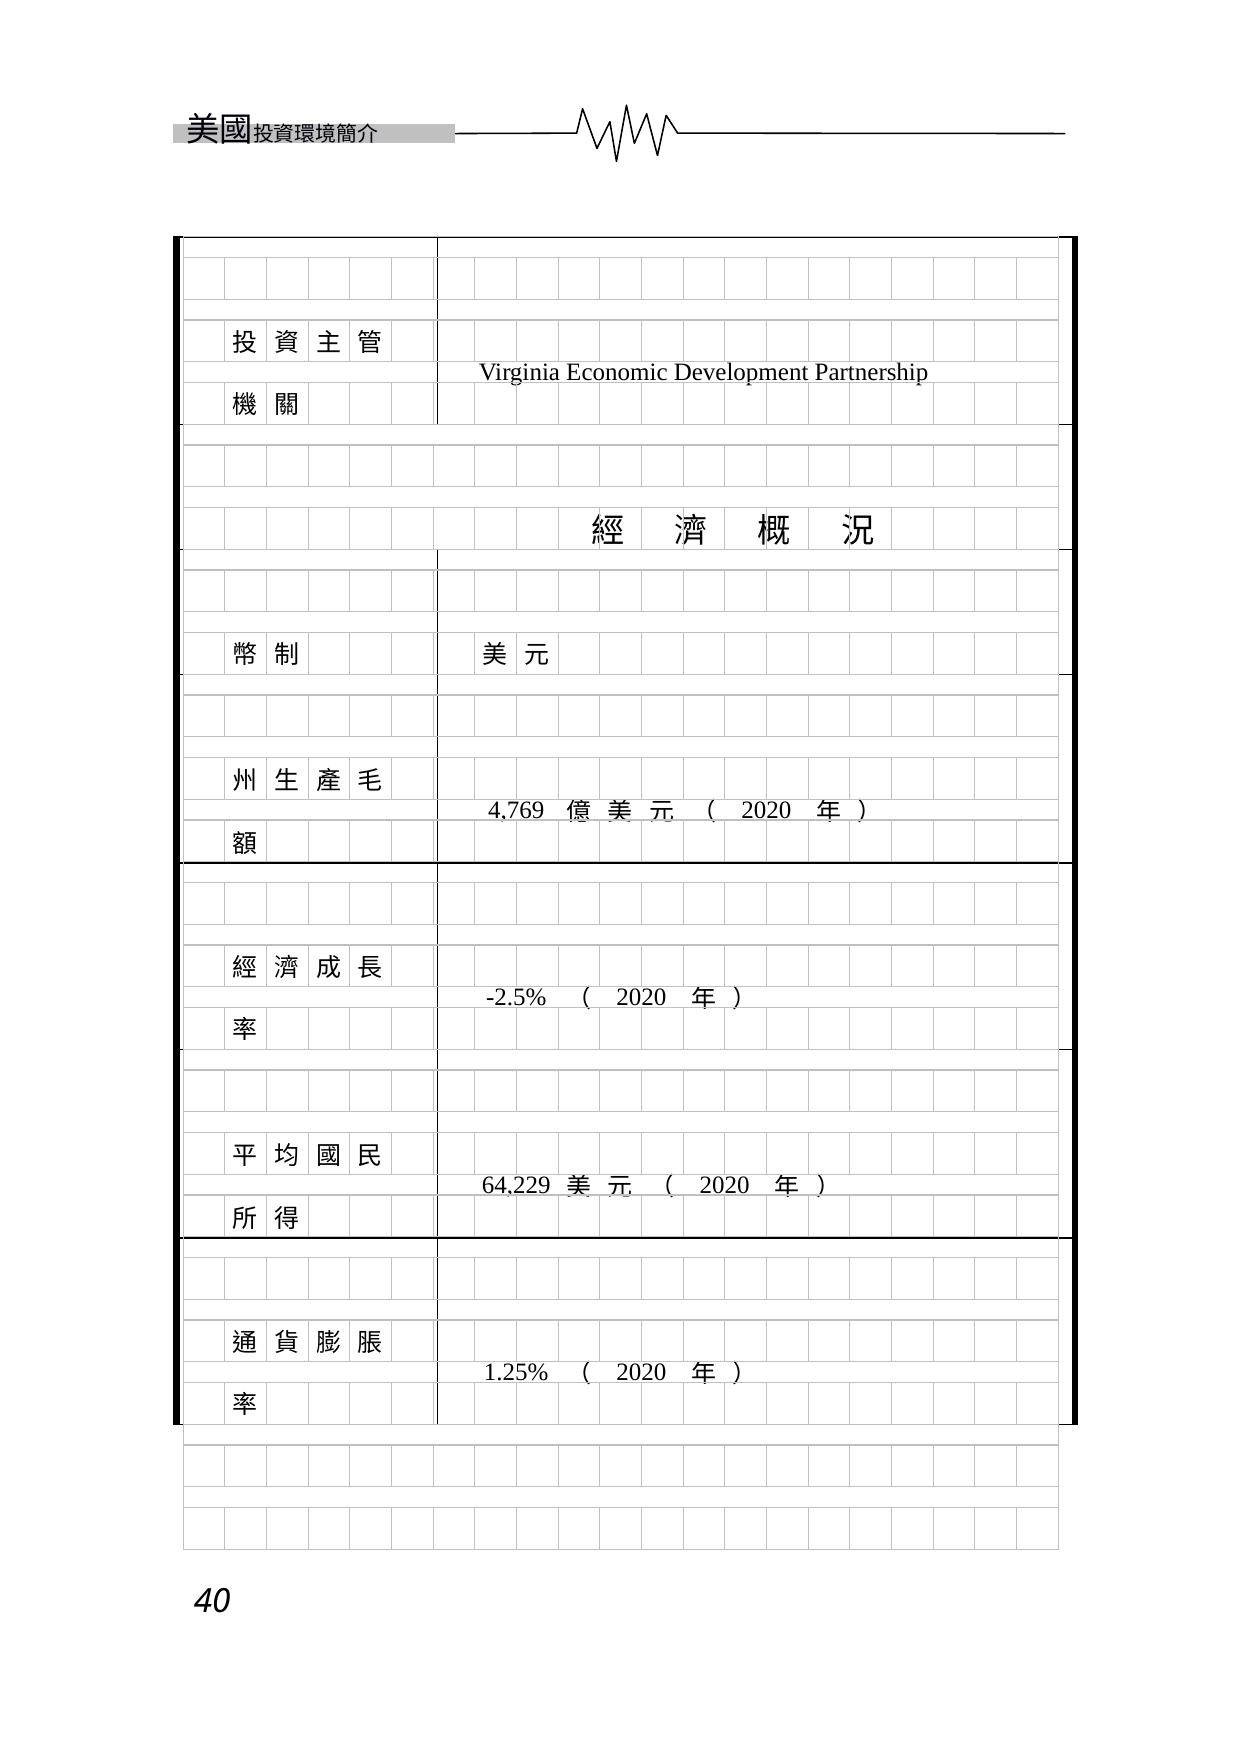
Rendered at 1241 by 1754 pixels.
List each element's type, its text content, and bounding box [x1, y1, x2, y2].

table_cell -2.5%（2020年） [600, 946, 641, 986]
table_cell 貨 [267, 1321, 308, 1361]
table_cell [438, 300, 1058, 319]
table_cell [184, 800, 437, 819]
table_cell 經 濟 概 況 [934, 446, 974, 486]
table_cell 64,229美元（2020年） [438, 1133, 474, 1174]
table_cell 64,229美元（2020年） [642, 1071, 683, 1111]
table_cell -2.5%（2020年） [725, 883, 766, 924]
table_cell -2.5%（2020年） [559, 883, 599, 924]
table_cell [350, 1071, 391, 1111]
table_cell [184, 696, 224, 736]
table_cell -2.5%（2020年） [475, 946, 516, 986]
table_cell 率 [225, 1008, 266, 1049]
table_cell 經 濟 概 況 [684, 446, 724, 486]
table_cell 4,769億美元（2020年） [725, 758, 766, 799]
table_cell [392, 758, 433, 799]
table_cell 民 [350, 1133, 391, 1174]
table_cell 4,769億美元（2020年） [600, 821, 641, 861]
table_cell 64,229美元（2020年） [600, 1196, 641, 1236]
table_cell [184, 1008, 224, 1049]
table_cell [267, 571, 308, 611]
table_cell 經 濟 概 況 [517, 508, 558, 549]
table_cell [184, 925, 437, 944]
table_cell [392, 883, 433, 924]
table_cell [475, 321, 516, 361]
table_cell 均 [267, 1133, 308, 1174]
table_cell 4,769億美元（2020年） [517, 821, 558, 861]
table_cell 1.25%（2020年） [517, 1258, 558, 1299]
table_cell 1.25%（2020年） [642, 1383, 683, 1424]
table_cell -2.5%（2020年） [934, 946, 974, 986]
table_cell [892, 633, 933, 674]
table_cell [392, 571, 433, 611]
table_cell 1.25%（2020年） [809, 1321, 849, 1361]
table_cell 濟 [267, 946, 308, 986]
table_cell -2.5%（2020年） [809, 946, 849, 986]
table_cell -2.5%（2020年） [438, 987, 587, 1007]
table_cell 64,229美元（2020年） [1017, 1133, 1058, 1174]
table_cell [184, 675, 437, 694]
table_cell 4,769億美元（2020年） [892, 696, 933, 736]
table_cell 4,769億美元（2020年） [559, 821, 599, 861]
table_cell 經 濟 概 況 [225, 508, 266, 549]
table_cell -2.5%（2020年） [767, 946, 808, 986]
table_cell 1.25%（2020年） [438, 1300, 1058, 1319]
table_cell 64,229美元（2020年） [767, 1196, 808, 1236]
table_cell -2.5%（2020年） [438, 1008, 474, 1049]
table_cell 1.25%（2020年） [699, 1362, 738, 1382]
table_cell [184, 946, 224, 986]
table_cell 1.25%（2020年） [892, 1321, 933, 1361]
table_cell [725, 321, 766, 361]
table_cell 4,769億美元（2020年） [684, 821, 724, 861]
table_cell 經 濟 概 況 [850, 508, 891, 549]
table_cell 膨 [309, 1321, 349, 1361]
table_cell 1.25%（2020年） [850, 1321, 891, 1361]
table_cell -2.5%（2020年） [850, 883, 891, 924]
table_cell -2.5%（2020年） [767, 1008, 808, 1049]
table_cell [350, 883, 391, 924]
table_cell 4,769億美元（2020年） [850, 696, 891, 736]
table_cell -2.5%（2020年） [975, 883, 1016, 924]
table_cell 經 濟 概 況 [975, 446, 1016, 486]
table_cell 64,229美元（2020年） [438, 1196, 474, 1236]
table_cell 制 [267, 633, 308, 674]
table_cell -2.5%（2020年） [736, 987, 1058, 1007]
table_cell 64,229美元（2020年） [820, 1175, 1058, 1194]
table_cell [438, 633, 474, 674]
table_cell [600, 633, 641, 674]
table_cell Virginia Economic Development Partnership [438, 362, 1058, 382]
table_cell 經 濟 概 況 [392, 508, 433, 549]
table_cell [600, 258, 641, 299]
table_cell [600, 383, 641, 424]
table_cell 1.25%（2020年） [600, 1258, 641, 1299]
table_cell 4,769億美元（2020年） [1017, 821, 1058, 861]
table_cell [350, 1008, 391, 1049]
table_cell 經 濟 概 況 [434, 508, 474, 549]
table_cell 1.25%（2020年） [809, 1258, 849, 1299]
table_cell [438, 238, 1058, 257]
table_cell [309, 821, 349, 861]
table_cell 1.25%（2020年） [934, 1321, 974, 1361]
table_cell 1.25%（2020年） [438, 1321, 474, 1361]
table_cell [309, 696, 349, 736]
table_cell [184, 238, 437, 257]
table_cell 1.25%（2020年） [767, 1383, 808, 1424]
table_cell [350, 383, 391, 424]
table_cell [184, 300, 437, 319]
table_cell 經 濟 概 況 [767, 446, 808, 486]
table_cell 64,229美元（2020年） [517, 1071, 558, 1111]
table_cell [767, 383, 808, 424]
table_cell -2.5%（2020年） [725, 1008, 766, 1049]
table_cell 1.25%（2020年） [438, 1383, 474, 1424]
table_cell -2.5%（2020年） [1017, 1008, 1058, 1049]
table_cell 經 濟 概 況 [184, 446, 224, 486]
table_cell 1.25%（2020年） [892, 1258, 933, 1299]
table_cell 經 濟 概 況 [267, 446, 308, 486]
table_cell -2.5%（2020年） [600, 1008, 641, 1049]
table_cell 4,769億美元（2020年） [559, 758, 599, 799]
table_cell 64,229美元（2020年） [934, 1133, 974, 1174]
table_cell 經 濟 概 況 [975, 508, 1016, 549]
table_cell [1017, 321, 1058, 361]
table_cell 4,769億美元（2020年） [767, 821, 808, 861]
table_cell 4,769億美元（2020年） [1017, 696, 1058, 736]
table_cell [184, 383, 224, 424]
table_cell [392, 321, 433, 361]
table_cell [184, 864, 437, 882]
table_cell 4,769億美元（2020年） [809, 696, 849, 736]
table_cell [684, 633, 724, 674]
table_cell 1.25%（2020年） [684, 1321, 724, 1361]
table_cell [559, 321, 599, 361]
table_cell 平 [225, 1133, 266, 1174]
table_cell 64,229美元（2020年） [517, 1133, 558, 1174]
table_cell 經 濟 概 況 [809, 446, 849, 486]
table_cell 生 [267, 758, 308, 799]
table_cell [975, 321, 1016, 361]
table_cell [309, 883, 349, 924]
table_cell -2.5%（2020年） [438, 883, 474, 924]
table_cell [267, 696, 308, 736]
table_cell 經 濟 概 況 [475, 508, 516, 549]
table_cell 4,769億美元（2020年） [572, 800, 618, 819]
table_cell [184, 1196, 224, 1236]
table_cell 經 濟 概 況 [267, 508, 308, 549]
table_cell 幣 [225, 633, 266, 674]
table_cell [184, 1239, 437, 1257]
table_cell [184, 883, 224, 924]
table_cell [309, 571, 349, 611]
table_cell 得 [267, 1196, 308, 1236]
table_cell 64,229美元（2020年） [809, 1071, 849, 1111]
table_cell [438, 571, 474, 611]
table_cell 1.25%（2020年） [809, 1383, 849, 1424]
table_cell 4,769億美元（2020年） [1017, 758, 1058, 799]
table_cell 4,769億美元（2020年） [517, 758, 558, 799]
table_cell 4,769億美元（2020年） [767, 758, 808, 799]
table_cell [517, 383, 558, 424]
table_cell [1059, 238, 1072, 424]
table_cell [267, 258, 308, 299]
table_cell 經 濟 概 況 [892, 508, 933, 549]
table_cell 1.25%（2020年） [975, 1321, 1016, 1361]
table_cell 元 [517, 633, 558, 674]
table_cell [809, 633, 849, 674]
table_cell [225, 258, 266, 299]
table_cell 64,229美元（2020年） [684, 1071, 724, 1111]
table_cell -2.5%（2020年） [475, 883, 516, 924]
table_cell 1.25%（2020年） [600, 1383, 641, 1424]
table_cell 1.25%（2020年） [475, 1383, 516, 1424]
table_cell -2.5%（2020年） [559, 1008, 599, 1049]
table_cell 1.25%（2020年） [767, 1258, 808, 1299]
table_cell [475, 383, 516, 424]
table_cell [225, 883, 266, 924]
table_cell [309, 1383, 349, 1424]
table_cell 4,769億美元（2020年） [934, 696, 974, 736]
table_cell 4,769億美元（2020年） [725, 821, 766, 861]
table_cell -2.5%（2020年） [559, 946, 599, 986]
table_cell -2.5%（2020年） [850, 1008, 891, 1049]
table_cell 美 [475, 633, 516, 674]
table_cell -2.5%（2020年） [684, 1008, 724, 1049]
table_cell [309, 1071, 349, 1111]
table_cell -2.5%（2020年） [684, 883, 724, 924]
table_cell 經 濟 概 況 [350, 508, 391, 549]
table_cell 4,769億美元（2020年） [975, 821, 1016, 861]
table_cell 1.25%（2020年） [438, 1239, 1058, 1257]
table_cell [438, 258, 474, 299]
table_cell -2.5%（2020年） [438, 864, 1058, 882]
table_cell [559, 258, 599, 299]
table_cell -2.5%（2020年） [809, 883, 849, 924]
table_cell 64,229美元（2020年） [850, 1133, 891, 1174]
table_cell -2.5%（2020年） [850, 946, 891, 986]
table_cell -2.5%（2020年） [725, 946, 766, 986]
table_cell -2.5%（2020年） [438, 925, 1058, 944]
table_cell 4,769億美元（2020年） [1059, 675, 1072, 862]
table_cell 1.25%（2020年） [850, 1383, 891, 1424]
table_cell 4,769億美元（2020年） [809, 821, 849, 861]
table_cell [309, 383, 349, 424]
table_cell 1.25%（2020年） [725, 1321, 766, 1361]
table_cell [438, 321, 474, 361]
table_cell [850, 571, 891, 611]
table_cell 64,229美元（2020年） [475, 1133, 516, 1174]
table_cell [934, 258, 974, 299]
table_cell [392, 1133, 433, 1174]
table_cell 64,229美元（2020年） [1017, 1196, 1058, 1236]
table_cell 國 [309, 1133, 349, 1174]
table_cell [225, 571, 266, 611]
table_cell [475, 571, 516, 611]
table_cell 經 濟 概 況 [725, 508, 766, 549]
table_cell -2.5%（2020年） [517, 1008, 558, 1049]
table_cell [184, 1050, 437, 1069]
table_cell 管 [350, 321, 391, 361]
table_cell 經 濟 概 況 [434, 446, 474, 486]
table_cell 64,229美元（2020年） [559, 1196, 599, 1236]
table_cell [975, 571, 1016, 611]
table_cell 64,229美元（2020年） [725, 1196, 766, 1236]
table_cell 通 [225, 1321, 266, 1361]
table_cell [809, 571, 849, 611]
table_cell [184, 1258, 224, 1299]
table_cell [892, 571, 933, 611]
table_cell [767, 258, 808, 299]
table_cell 4,769億美元（2020年） [438, 696, 474, 736]
table_cell 經 濟 概 況 [517, 446, 558, 486]
table_cell 經 濟 概 況 [1059, 425, 1072, 549]
table_cell [559, 383, 599, 424]
table_cell [725, 633, 766, 674]
table_cell 經 濟 概 況 [225, 446, 266, 486]
table_cell 率 [225, 1383, 266, 1424]
table_cell 經 濟 概 況 [309, 446, 349, 486]
table_cell [934, 383, 974, 424]
table_cell [934, 321, 974, 361]
table_cell [850, 258, 891, 299]
table_cell [184, 258, 224, 299]
table_cell 64,229美元（2020年） [767, 1133, 808, 1174]
table_cell [392, 633, 433, 674]
table_cell 64,229美元（2020年） [850, 1196, 891, 1236]
table_cell 州 [225, 758, 266, 799]
table_cell 資 [267, 321, 308, 361]
table_cell [309, 1196, 349, 1236]
table_cell 1.25%（2020年） [585, 1362, 704, 1382]
table_cell 1.25%（2020年） [1059, 1239, 1072, 1424]
table_cell 64,229美元（2020年） [438, 1175, 577, 1194]
table_cell 經 濟 概 況 [392, 446, 433, 486]
table_cell [559, 571, 599, 611]
table_cell [392, 1258, 433, 1299]
table_cell -2.5%（2020年） [892, 883, 933, 924]
table_cell [392, 1321, 433, 1361]
table_cell [809, 321, 849, 361]
table_cell 經 濟 概 況 [725, 446, 766, 486]
table_cell [517, 258, 558, 299]
table_cell [809, 383, 849, 424]
table_cell 經 濟 概 況 [1017, 446, 1058, 486]
table_cell 經 濟 概 況 [642, 508, 683, 549]
table_cell 經 濟 概 況 [350, 446, 391, 486]
table_cell [309, 633, 349, 674]
table_cell 4,769億美元（2020年） [475, 821, 516, 861]
table_cell 4,769億美元（2020年） [684, 696, 724, 736]
table_cell 4,769億美元（2020年） [600, 696, 641, 736]
table_cell 64,229美元（2020年） [438, 1071, 474, 1111]
table_cell [184, 1175, 437, 1194]
table_cell 4,769億美元（2020年） [642, 696, 683, 736]
table_cell 經 濟 概 況 [892, 446, 933, 486]
table_cell -2.5%（2020年） [892, 946, 933, 986]
table_cell 4,769億美元（2020年） [824, 800, 863, 819]
table_cell [767, 571, 808, 611]
table_cell 4,769億美元（2020年） [684, 758, 724, 799]
table_cell [684, 571, 724, 611]
table_cell 1.25%（2020年） [600, 1321, 641, 1361]
table_cell 4,769億美元（2020年） [438, 758, 474, 799]
table_cell 經 濟 概 況 [767, 508, 808, 549]
table_cell 64,229美元（2020年） [438, 1112, 1058, 1132]
table_cell [392, 821, 433, 861]
table_cell [850, 321, 891, 361]
table_cell 4,769億美元（2020年） [861, 800, 1058, 819]
table_cell [350, 1196, 391, 1236]
table_cell 64,229美元（2020年） [517, 1196, 558, 1236]
table_cell [934, 571, 974, 611]
table_cell [309, 1258, 349, 1299]
table_cell [309, 1008, 349, 1049]
table_cell 經 [225, 946, 266, 986]
table_cell 1.25%（2020年） [725, 1383, 766, 1424]
table_cell 1.25%（2020年） [438, 1258, 474, 1299]
table_cell [600, 571, 641, 611]
table_cell 1.25%（2020年） [1017, 1258, 1058, 1299]
table_cell 64,229美元（2020年） [809, 1133, 849, 1174]
table_cell 1.25%（2020年） [559, 1321, 599, 1361]
table_cell 1.25%（2020年） [767, 1321, 808, 1361]
table_cell 64,229美元（2020年） [892, 1133, 933, 1174]
table_cell [184, 362, 437, 382]
table_cell 64,229美元（2020年） [1017, 1071, 1058, 1111]
table_cell [350, 633, 391, 674]
table_cell 4,769億美元（2020年） [517, 696, 558, 736]
table_cell 經 濟 概 況 [559, 508, 599, 549]
table_cell 經 濟 概 況 [559, 446, 599, 486]
table_cell 1.25%（2020年） [642, 1321, 683, 1361]
table_cell [184, 821, 224, 861]
table_cell -2.5%（2020年） [585, 987, 704, 1007]
table_cell [892, 258, 933, 299]
table_cell 1.25%（2020年） [850, 1258, 891, 1299]
table_cell [809, 258, 849, 299]
table_cell [1059, 550, 1072, 674]
table_cell 64,229美元（2020年） [438, 1050, 1058, 1069]
table_cell 經 濟 概 況 [809, 508, 849, 549]
table_cell [267, 1258, 308, 1299]
table_cell 4,769億美元（2020年） [475, 758, 516, 799]
table_cell [184, 550, 437, 569]
table_cell [642, 321, 683, 361]
table_cell -2.5%（2020年） [975, 1008, 1016, 1049]
table_cell 64,229美元（2020年） [559, 1133, 599, 1174]
table_cell [267, 821, 308, 861]
table_cell 64,229美元（2020年） [1059, 1050, 1072, 1237]
table_cell [350, 821, 391, 861]
table_cell [559, 633, 599, 674]
table_cell 經 濟 概 況 [184, 508, 224, 549]
table_cell -2.5%（2020年） [642, 946, 683, 986]
table_cell [350, 1258, 391, 1299]
table_cell [184, 1112, 437, 1132]
table_cell 4,769億美元（2020年） [850, 758, 891, 799]
table_cell -2.5%（2020年） [892, 1008, 933, 1049]
table_cell [184, 1383, 224, 1424]
table_cell 4,769億美元（2020年） [642, 821, 683, 861]
table_cell [684, 321, 724, 361]
table_cell -2.5%（2020年） [934, 883, 974, 924]
table_cell [975, 383, 1016, 424]
table_cell [517, 321, 558, 361]
table_cell 1.25%（2020年） [1017, 1321, 1058, 1361]
table_cell 1.25%（2020年） [684, 1258, 724, 1299]
table_cell -2.5%（2020年） [767, 883, 808, 924]
table_cell [1017, 383, 1058, 424]
table_cell [267, 1071, 308, 1111]
table_cell 64,229美元（2020年） [600, 1133, 641, 1174]
table_cell -2.5%（2020年） [1017, 946, 1058, 986]
table_cell [438, 612, 1058, 632]
table_cell [475, 258, 516, 299]
table_cell 1.25%（2020年） [892, 1383, 933, 1424]
table_cell [225, 696, 266, 736]
table_cell 4,769億美元（2020年） [642, 758, 683, 799]
table_cell [1017, 258, 1058, 299]
table_cell 64,229美元（2020年） [475, 1071, 516, 1111]
table_cell [184, 737, 437, 757]
table_cell [350, 571, 391, 611]
table_cell 1.25%（2020年） [559, 1258, 599, 1299]
table_cell 64,229美元（2020年） [782, 1175, 822, 1194]
table_cell [392, 1071, 433, 1111]
table_cell -2.5%（2020年） [438, 946, 474, 986]
table_cell 64,229美元（2020年） [668, 1175, 787, 1194]
table_cell [225, 1071, 266, 1111]
table_cell [392, 1196, 433, 1236]
table_cell 4,769億美元（2020年） [438, 800, 572, 819]
table_cell -2.5%（2020年） [642, 1008, 683, 1049]
table_cell 經 濟 概 況 [850, 446, 891, 486]
table_cell [850, 383, 891, 424]
table_cell 4,769億美元（2020年） [620, 800, 712, 819]
table_cell [267, 1008, 308, 1049]
table_cell 所 [225, 1196, 266, 1236]
table_cell 64,229美元（2020年） [475, 1196, 516, 1236]
table_cell [267, 1383, 308, 1424]
table_cell [767, 633, 808, 674]
table_cell 64,229美元（2020年） [642, 1196, 683, 1236]
table_cell [642, 258, 683, 299]
table_cell 1.25%（2020年） [475, 1258, 516, 1299]
table_cell [975, 633, 1016, 674]
table_cell 4,769億美元（2020年） [975, 696, 1016, 736]
table_cell 64,229美元（2020年） [684, 1133, 724, 1174]
table_cell [184, 321, 224, 361]
table_cell [684, 258, 724, 299]
table_cell 經 濟 概 況 [600, 446, 641, 486]
table_cell [642, 571, 683, 611]
table_cell -2.5%（2020年） [642, 883, 683, 924]
table_cell 成 [309, 946, 349, 986]
table_cell 經 濟 概 況 [684, 508, 724, 549]
table_cell [225, 1258, 266, 1299]
table_cell 1.25%（2020年） [934, 1258, 974, 1299]
table_cell [892, 321, 933, 361]
table_cell 4,769億美元（2020年） [809, 758, 849, 799]
table_cell 1.25%（2020年） [517, 1321, 558, 1361]
table_cell 1.25%（2020年） [736, 1362, 1058, 1382]
table_cell [184, 1300, 437, 1319]
table_cell 主 [309, 321, 349, 361]
table_cell [184, 1321, 224, 1361]
table_cell 4,769億美元（2020年） [892, 821, 933, 861]
table_cell -2.5%（2020年） [1059, 864, 1072, 1049]
table_cell 4,769億美元（2020年） [934, 758, 974, 799]
table_cell [392, 696, 433, 736]
table_cell 4,769億美元（2020年） [475, 696, 516, 736]
table_cell 1.25%（2020年） [438, 1362, 587, 1382]
table_cell [725, 383, 766, 424]
table_cell [392, 383, 433, 424]
table_cell 4,769億美元（2020年） [438, 737, 1058, 757]
table_cell 經 濟 概 況 [475, 446, 516, 486]
table_cell [438, 550, 1058, 569]
table_cell -2.5%（2020年） [934, 1008, 974, 1049]
table_cell 1.25%（2020年） [559, 1383, 599, 1424]
table_cell 經 濟 概 況 [1017, 508, 1058, 549]
table_cell [392, 1383, 433, 1424]
table_cell 64,229美元（2020年） [579, 1175, 670, 1194]
table_cell 1.25%（2020年） [517, 1383, 558, 1424]
table_cell [1017, 571, 1058, 611]
table_cell 4,769億美元（2020年） [438, 821, 474, 861]
table_cell [892, 383, 933, 424]
table_cell 4,769億美元（2020年） [710, 800, 829, 819]
table_cell -2.5%（2020年） [699, 987, 738, 1007]
table_cell 64,229美元（2020年） [767, 1071, 808, 1111]
table_cell 64,229美元（2020年） [975, 1071, 1016, 1111]
table_cell [184, 758, 224, 799]
table_cell -2.5%（2020年） [684, 946, 724, 986]
table_cell 64,229美元（2020年） [725, 1071, 766, 1111]
table_cell [642, 633, 683, 674]
table_cell [350, 696, 391, 736]
table_cell 額 [225, 821, 266, 861]
table_cell 脹 [350, 1321, 391, 1361]
table_cell [392, 946, 433, 986]
table_cell 4,769億美元（2020年） [892, 758, 933, 799]
table_cell 4,769億美元（2020年） [725, 696, 766, 736]
table_cell 64,229美元（2020年） [809, 1196, 849, 1236]
table_cell -2.5%（2020年） [475, 1008, 516, 1049]
table_cell [184, 1362, 437, 1382]
table_cell [350, 258, 391, 299]
table_cell [438, 383, 474, 424]
table_cell -2.5%（2020年） [975, 946, 1016, 986]
table_cell 經 濟 概 況 [934, 508, 974, 549]
table_cell 4,769億美元（2020年） [600, 758, 641, 799]
table_cell 經 濟 概 況 [309, 508, 349, 549]
table_cell 64,229美元（2020年） [684, 1196, 724, 1236]
table_cell [184, 633, 224, 674]
table_cell 64,229美元（2020年） [975, 1196, 1016, 1236]
table_cell 64,229美元（2020年） [600, 1071, 641, 1111]
table_cell 4,769億美元（2020年） [975, 758, 1016, 799]
table_cell -2.5%（2020年） [1017, 883, 1058, 924]
table_cell 毛 [350, 758, 391, 799]
table_cell 機 [225, 383, 266, 424]
table_cell -2.5%（2020年） [809, 1008, 849, 1049]
table_cell 1.25%（2020年） [975, 1383, 1016, 1424]
table_cell 64,229美元（2020年） [892, 1196, 933, 1236]
table_cell [350, 1383, 391, 1424]
table_cell 經 濟 概 況 [642, 446, 683, 486]
table_cell 4,769億美元（2020年） [559, 696, 599, 736]
table_cell [309, 258, 349, 299]
table_cell [184, 1071, 224, 1111]
table_cell [392, 1008, 433, 1049]
table_cell 產 [309, 758, 349, 799]
table_cell 64,229美元（2020年） [559, 1071, 599, 1111]
table_cell 64,229美元（2020年） [975, 1133, 1016, 1174]
table_cell 1.25%（2020年） [642, 1258, 683, 1299]
table_cell [184, 612, 437, 632]
table_cell 64,229美元（2020年） [934, 1071, 974, 1111]
table_cell [725, 571, 766, 611]
table_cell [725, 258, 766, 299]
table_cell [975, 258, 1016, 299]
table_cell 4,769億美元（2020年） [934, 821, 974, 861]
table_cell [517, 571, 558, 611]
table_cell 經 濟 概 況 [184, 487, 1058, 507]
table_cell 4,769億美元（2020年） [767, 696, 808, 736]
table_cell 1.25%（2020年） [1017, 1383, 1058, 1424]
table_cell 64,229美元（2020年） [892, 1071, 933, 1111]
table_cell [767, 321, 808, 361]
table_cell 關 [267, 383, 308, 424]
table_cell 64,229美元（2020年） [934, 1196, 974, 1236]
table_cell [184, 987, 437, 1007]
table_cell 1.25%（2020年） [475, 1321, 516, 1361]
table_cell 1.25%（2020年） [975, 1258, 1016, 1299]
table_cell 經 濟 概 況 [600, 508, 641, 549]
table_cell 投 [225, 321, 266, 361]
table_cell 長 [350, 946, 391, 986]
table_cell [184, 571, 224, 611]
table_cell 64,229美元（2020年） [642, 1133, 683, 1174]
table_cell 4,769億美元（2020年） [438, 675, 1058, 694]
table_cell [934, 633, 974, 674]
table_cell 64,229美元（2020年） [725, 1133, 766, 1174]
table_cell -2.5%（2020年） [517, 883, 558, 924]
table_cell [600, 321, 641, 361]
table_cell [684, 383, 724, 424]
table_cell 1.25%（2020年） [934, 1383, 974, 1424]
table_cell -2.5%（2020年） [600, 883, 641, 924]
table_cell [267, 883, 308, 924]
table_cell [642, 383, 683, 424]
table_cell 64,229美元（2020年） [850, 1071, 891, 1111]
table_cell [392, 258, 433, 299]
table_cell 4,769億美元（2020年） [850, 821, 891, 861]
table_cell 1.25%（2020年） [725, 1258, 766, 1299]
table_cell [850, 633, 891, 674]
table_cell 經 濟 概 況 [184, 425, 1058, 444]
table_cell [1017, 633, 1058, 674]
table_cell 1.25%（2020年） [684, 1383, 724, 1424]
table_cell [184, 1133, 224, 1174]
table_cell -2.5%（2020年） [517, 946, 558, 986]
